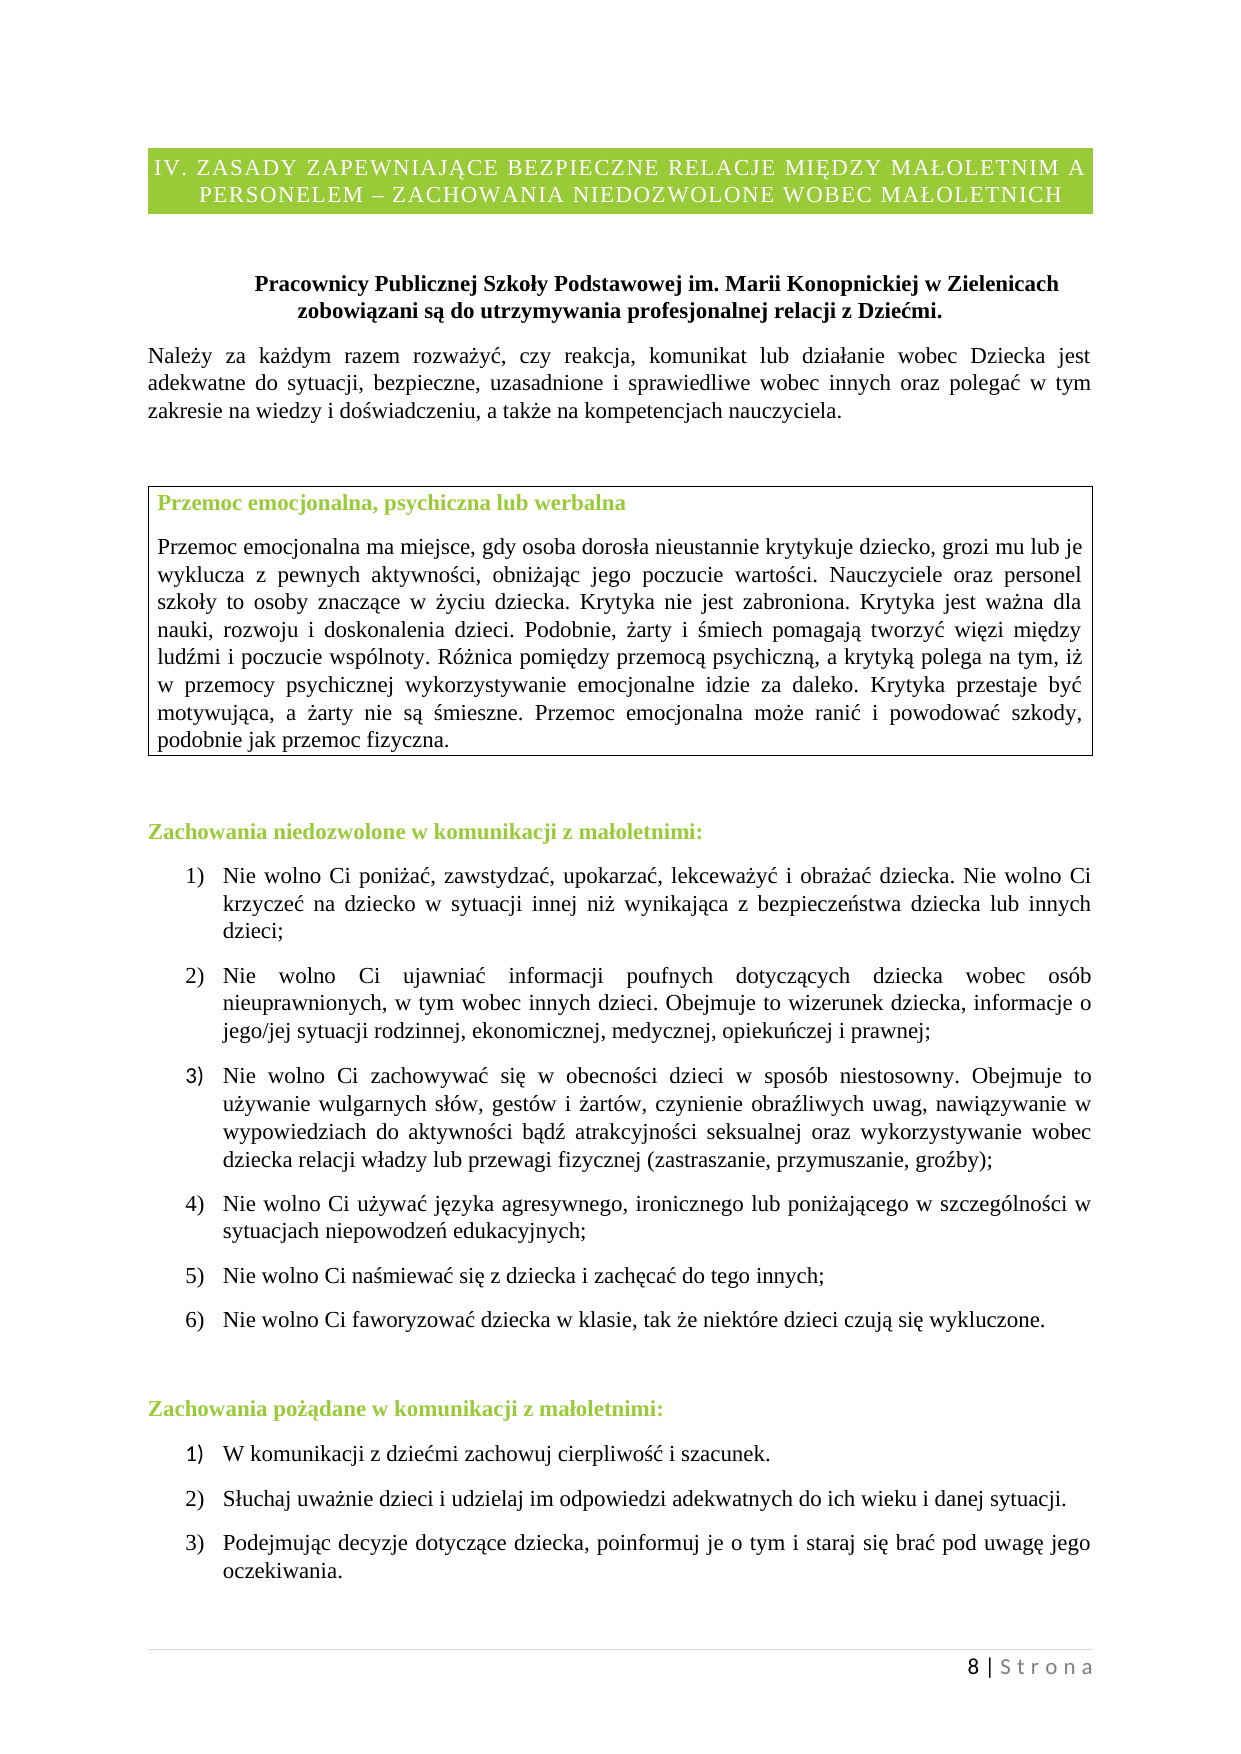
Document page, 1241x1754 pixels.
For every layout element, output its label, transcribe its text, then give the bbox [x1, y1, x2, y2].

list Nie wolno Ci używać języka agresywnego, ironicznego lub poniżającego w szczególności w sytuacjach niepowodzeń edukacyjnych; [185, 1190, 1093, 1244]
list Nie wolno Ci poniżać, zawstydzać, upokarzać, lekceważyć i obrażać dziecka. Nie wolno Ci krzyczeć na dziecko w sytuacji innej niż wynikająca z bezpieczeństwa dziecka lub innych dzieci; [185, 862, 1093, 944]
text Zachowania niedozwolone w komunikacji z małoletnimi: [148, 818, 1093, 844]
text Pracownicy Publicznej Szkoły Podstawowej im. Marii Konopnickiej w Zielenicach zobowiązani są do utrzymywania profesjonalnej relacji z Dziećmi. [148, 270, 1093, 324]
text Przemoc emocjonalna, psychiczna lub werbalna [149, 487, 1092, 515]
text Przemoc emocjonalna ma miejsce, gdy osoba dorosła nieustannie krytykuje dziecko, grozi mu lub je wyklucza z pewnych aktywności, obniżając jego poczucie wartości. Nauczyciele oraz personel szkoły to osoby znaczące w życiu dziecka. Krytyka nie jest zabroniona. Krytyka jest ważna dla nauki, rozwoju i doskonalenia dzieci. Podobnie, żarty i śmiech pomagają tworzyć więzi między ludźmi i poczucie wspólnoty. Różnica pomiędzy przemocą psychiczną, a krytyką polega na tym, iż w przemocy psychicznej wykorzystywanie emocjonalne idzie za daleko. Krytyka przestaje być motywująca, a żarty nie są śmieszne. Przemoc emocjonalna może ranić i powodować szkody, podobnie jak przemoc fizyczna. [149, 530, 1092, 755]
text Zachowania pożądane w komunikacji z małoletnimi: [148, 1394, 1093, 1421]
list Nie wolno Ci zachowywać się w obecności dzieci w sposób niestosowny. Obejmuje to używanie wulgarnych słów, gestów i żartów, czynienie obraźliwych uwag, nawiązywanie w wypowiedziach do aktywności bądź atrakcyjności seksualnej oraz wykorzystywanie wobec dziecka relacji władzy lub przewagi fizycznej (zastraszanie, przymuszanie, groźby); [185, 1061, 1093, 1172]
subtitle IV. Zasady zapewniające bezpieczne relacje między małoletnim a personelem – zachowania niedozwolone wobec małoletnich [154, 154, 1086, 208]
text Należy za każdym razem rozważyć, czy reakcja, komunikat lub działanie wobec Dziecka jest adekwatne do sytuacji, bezpieczne, uzasadnione i sprawiedliwe wobec innych oraz polegać w tym zakresie na wiedzy i doświadczeniu, a także na kompetencjach nauczyciela. [148, 342, 1093, 423]
list Nie wolno Ci ujawniać informacji poufnych dotyczących dziecka wobec osób nieuprawnionych, w tym wobec innych dzieci. Obejmuje to wizerunek dziecka, informacje o jego/jej sytuacji rodzinnej, ekonomicznej, medycznej, opiekuńczej i prawnej; [185, 962, 1093, 1043]
list Podejmując decyzje dotyczące dziecka, poinformuj je o tym i staraj się brać pod uwagę jego oczekiwania. [185, 1529, 1093, 1583]
list Nie wolno Ci faworyzować dziecka w klasie, tak że niektóre dzieci czują się wykluczone. [185, 1306, 1093, 1332]
list W komunikacji z dziećmi zachowuj cierpliwość i szacunek. [185, 1439, 1093, 1467]
list Słuchaj uważnie dzieci i udzielaj im odpowiedzi adekwatnych do ich wieku i danej sytuacji. [185, 1485, 1093, 1511]
list Nie wolno Ci naśmiewać się z dziecka i zachęcać do tego innych; [185, 1262, 1093, 1288]
